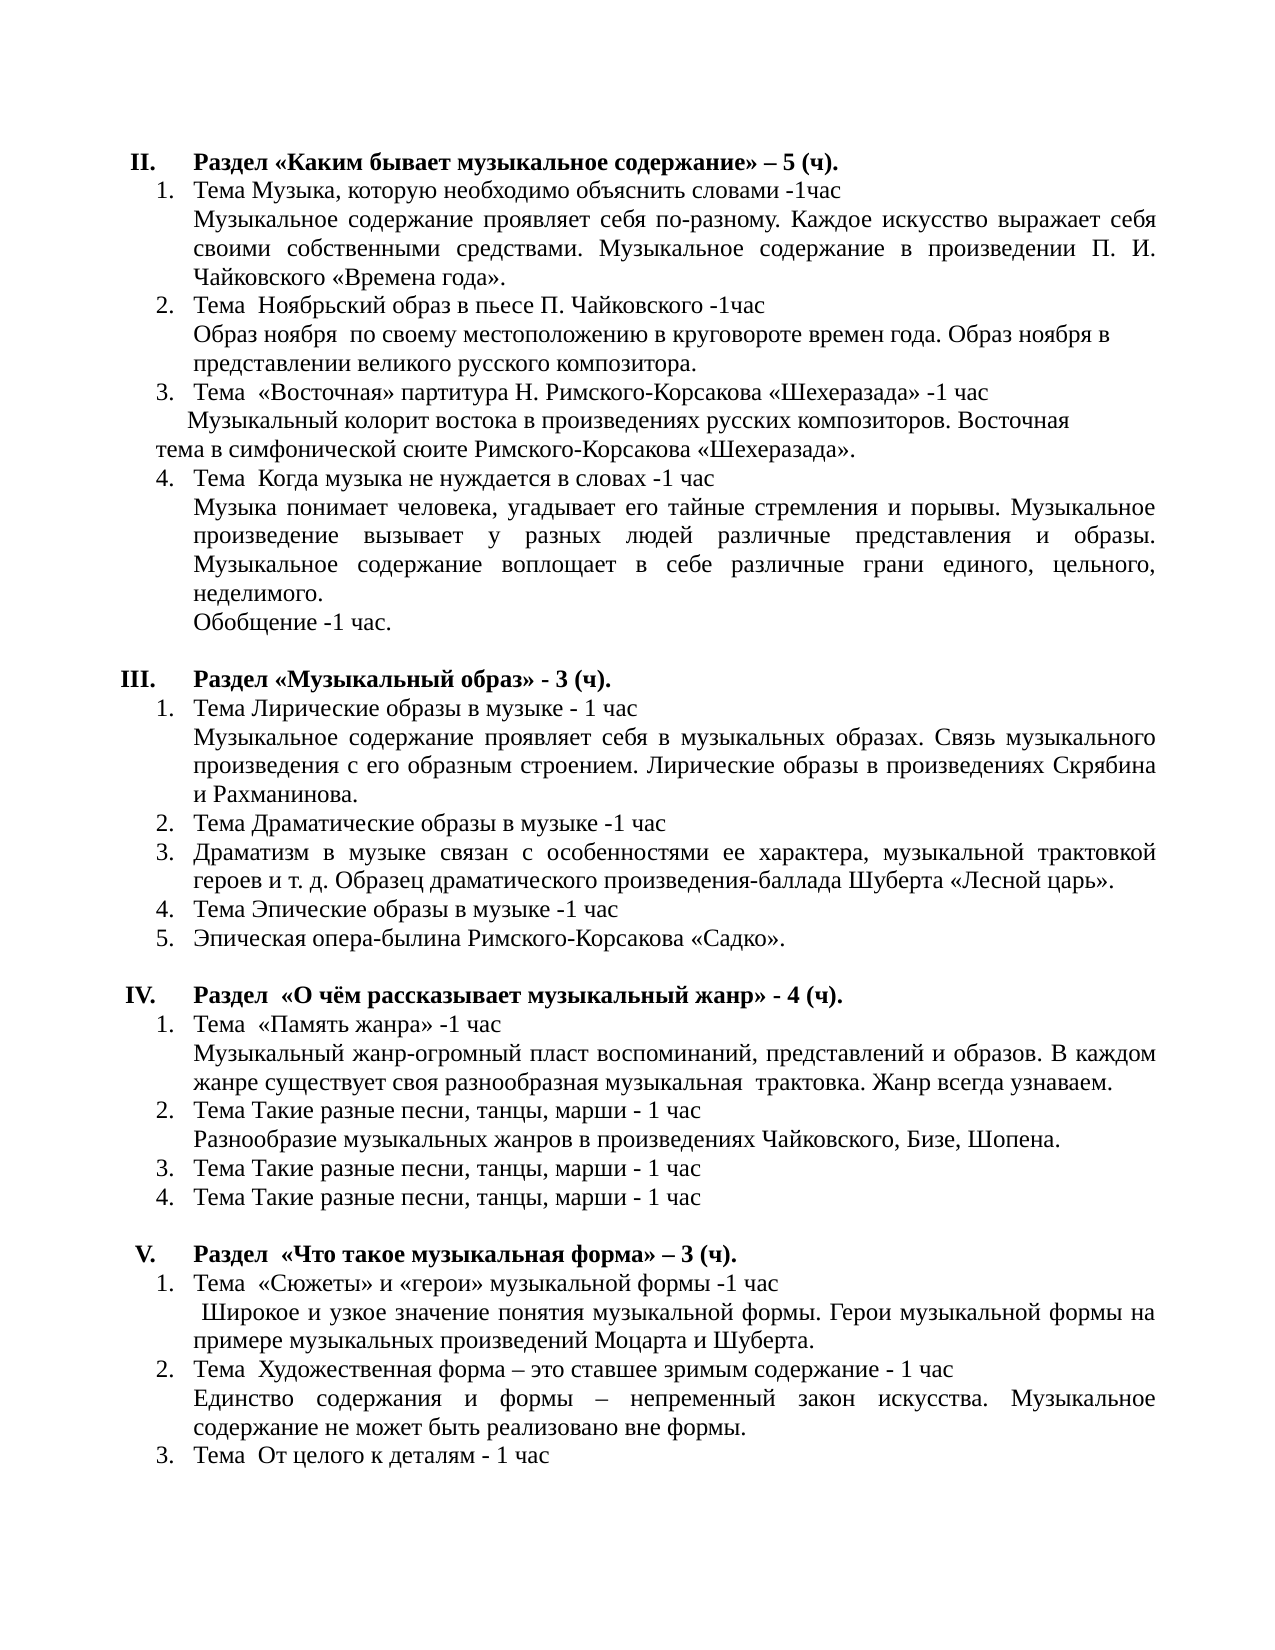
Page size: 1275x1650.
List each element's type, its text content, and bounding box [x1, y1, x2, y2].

list Тема Ноябрьский образ в пьесе П. Чайковского -1час [156, 291, 1157, 319]
list Тема «Восточная» партитура Н. Римского-Корсакова «Шехеразада» -1 час [156, 377, 1157, 406]
list Тема «Сюжеты» и «герои» музыкальной формы -1 час [156, 1268, 1157, 1297]
text Единство содержания и формы – непременный закон искусства. Музыкальное содержание не может быть реализовано вне формы. [193, 1383, 1157, 1441]
list Тема Художественная форма – это ставшее зримым содержание - 1 час [156, 1354, 1157, 1383]
text Музыкальное содержание проявляет себя по-разному. Каждое искусство выражает себя своими собственными средствами. Музыкальное содержание в произведении П. И. Чайковского «Времена года». [193, 204, 1157, 291]
list Раздел «Что такое музыкальная форма» – 3 (ч). [156, 1239, 1157, 1268]
list Эпическая опера-былина Римского-Корсакова «Садко». [156, 923, 1157, 952]
list Тема «Память жанра» -1 час [156, 1009, 1157, 1038]
list Тема От целого к деталям - 1 час [156, 1441, 1157, 1469]
text Широкое и узкое значение понятия музыкальной формы. Герои музыкальной формы на примере музыкальных произведений Моцарта и Шуберта. [193, 1297, 1157, 1354]
list Раздел «О чём рассказывает музыкальный жанр» - 4 (ч). [156, 981, 1157, 1009]
text Музыка понимает человека, угадывает его тайные стремления и порывы. Музыкальное произведение вызывает у разных людей различные представления и образы. Музыкальное содержание воплощает в себе различные грани единого, цельного, неделимого. [193, 492, 1157, 607]
text Образ ноября по своему местоположению в круговороте времен года. Образ ноября в представлении великого русского композитора. [193, 319, 1157, 377]
text Музыкальный жанр-огромный пласт воспоминаний, представлений и образов. В каждом жанре существует своя разнообразная музыкальная трактовка. Жанр всегда узнаваем. [193, 1038, 1157, 1096]
list Тема Когда музыка не нуждается в словах -1 час [156, 463, 1157, 492]
list Тема Эпические образы в музыке -1 час [156, 894, 1157, 923]
list Тема Такие разные песни, танцы, марши - 1 час [156, 1153, 1157, 1182]
list Раздел «Каким бывает музыкальное содержание» – 5 (ч). [156, 147, 1157, 176]
list Тема Драматические образы в музыке -1 час [156, 808, 1157, 837]
list Раздел «Музыкальный образ» - 3 (ч). [156, 664, 1157, 693]
list Тема Лирические образы в музыке - 1 час [156, 693, 1157, 722]
text Музыкальный колорит востока в произведениях русских композиторов. Восточная тема в симфонической сюите Римского-Корсакова «Шехеразада». [156, 406, 1157, 463]
text Музыкальное содержание проявляет себя в музыкальных образах. Связь музыкального произведения с его образным строением. Лирические образы в произведениях Скрябина и Рахманинова. [193, 722, 1157, 808]
list Драматизм в музыке связан с особенностями ее характера, музыкальной трактовкой героев и т. д. Образец драматического произведения-баллада Шуберта «Лесной царь». [156, 837, 1157, 894]
text Обобщение -1 час. [118, 607, 1157, 636]
text Разнообразие музыкальных жанров в произведениях Чайковского, Бизе, Шопена. [193, 1124, 1157, 1153]
list Тема Такие разные песни, танцы, марши - 1 час [156, 1096, 1157, 1124]
list Тема Такие разные песни, танцы, марши - 1 час [156, 1182, 1157, 1211]
list Тема Музыка, которую необходимо объяснить словами -1час [156, 176, 1157, 204]
